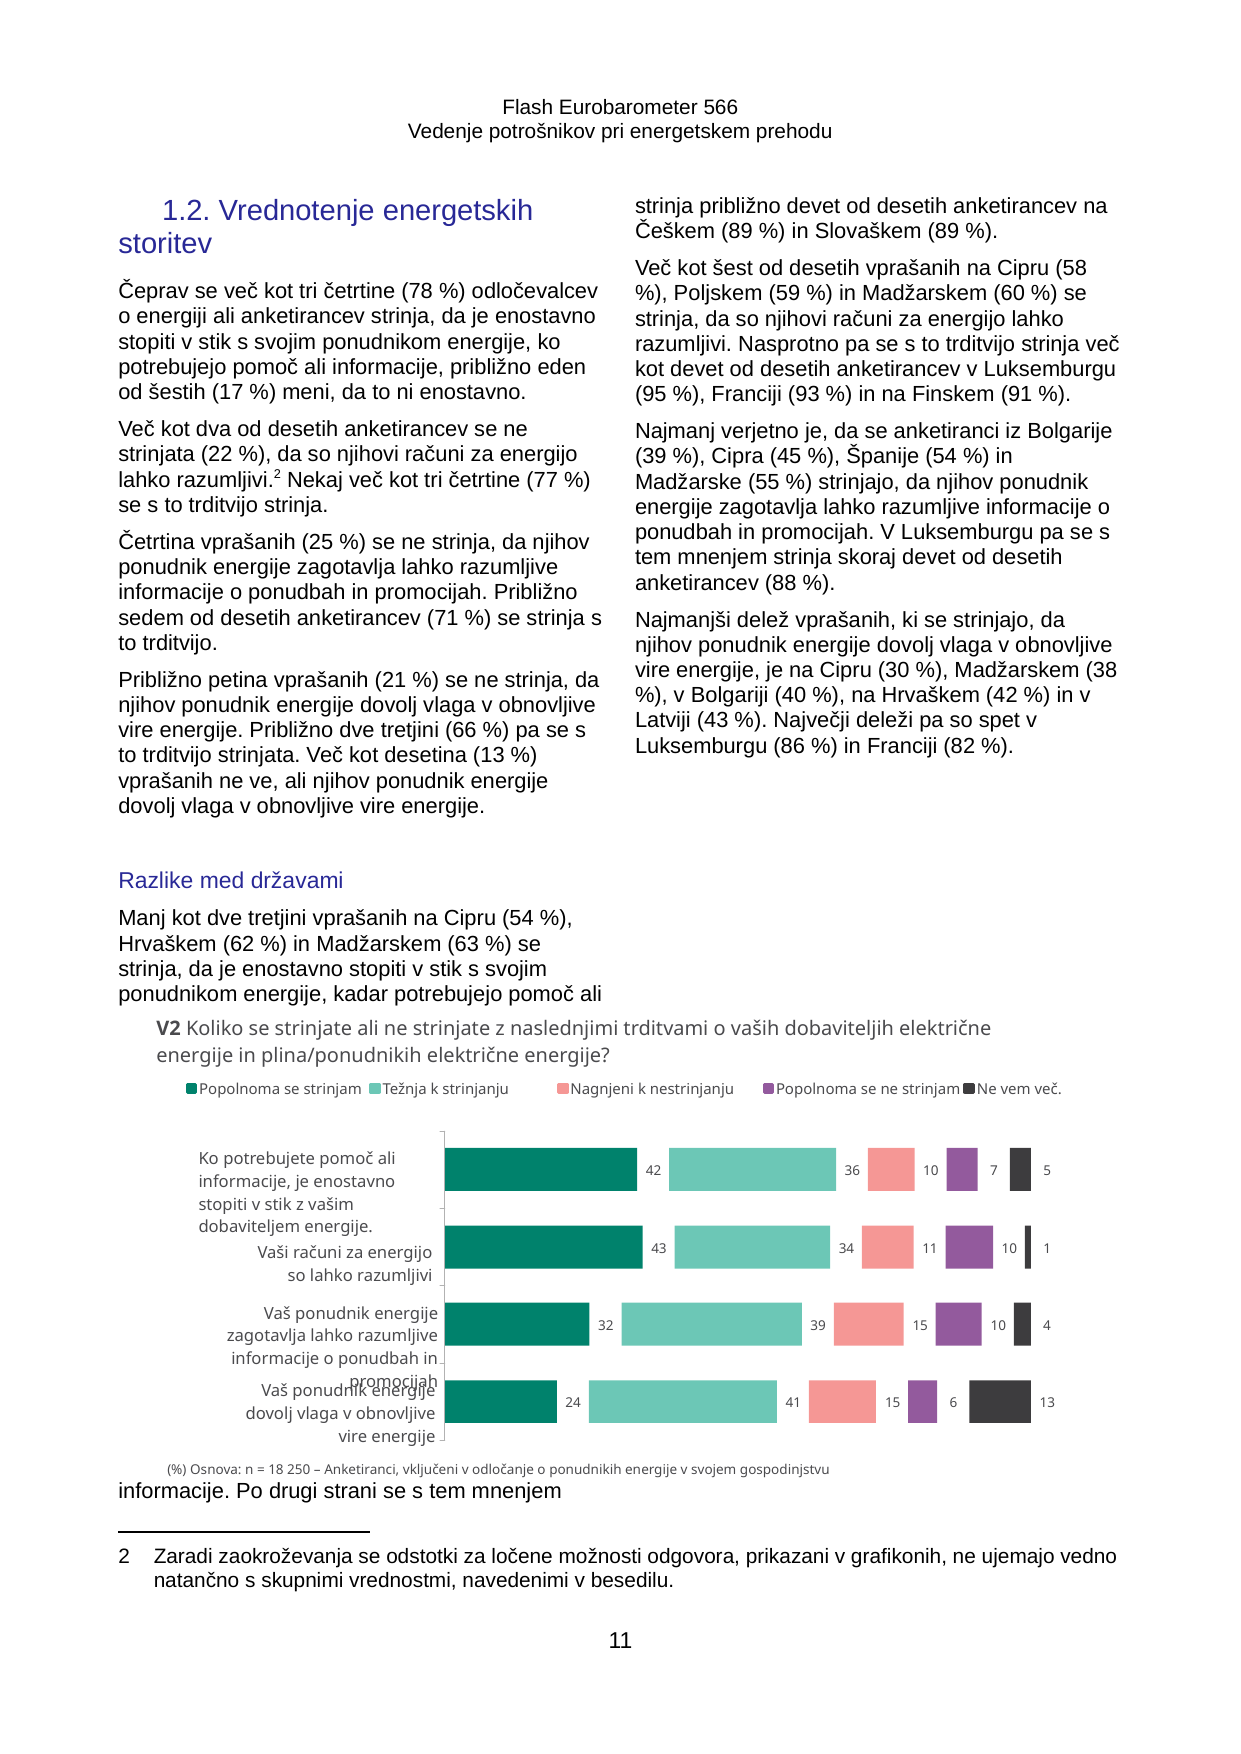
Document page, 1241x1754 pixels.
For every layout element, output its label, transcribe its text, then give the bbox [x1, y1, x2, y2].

text Razlike med državami [118, 867, 605, 893]
text Več kot dva od desetih anketirancev se ne strinjata (22 %), da so njihovi računi za energijo lahko razumljivi. Nekaj več kot tri četrtine (77 %) se s to trditvijo strinja. [118, 416, 605, 517]
text Manj kot dve tretjini vprašanih na Cipru (54 %), Hrvaškem (62 %) in Madžarskem (63 %) se strinja, da je enostavno stopiti v stik s svojim ponudnikom energije, kadar potrebujejo pomoč ali informacije. Po drugi strani se s tem mnenjem strinja približno devet od desetih anketirancev na Češkem (89 %) in Slovaškem (89 %). [635, 193, 1122, 243]
text Zaradi zaokroževanja se odstotki za ločene možnosti odgovora, prikazani v grafikonih, ne ujemajo vedno natančno s skupnimi vrednostmi, navedenimi v besedilu. [118, 1544, 1122, 1592]
subtitle 1.2. Vrednotenje energetskih storitev [118, 193, 605, 260]
text Več kot šest od desetih vprašanih na Cipru (58 %), Poljskem (59 %) in Madžarskem (60 %) se strinja, da so njihovi računi za energijo lahko razumljivi. Nasprotno pa se s to trditvijo strinja več kot devet od desetih anketirancev v Luksemburgu (95 %), Franciji (93 %) in na Finskem (91 %). [635, 255, 1122, 406]
text Najmanjši delež vprašanih, ki se strinjajo, da njihov ponudnik energije dovolj vlaga v obnovljive vire energije, je na Cipru (30 %), Madžarskem (38 %), v Bolgariji (40 %), na Hrvaškem (42 %) in v Latviji (43 %). Največji deleži pa so spet v Luksemburgu (86 %) in Franciji (82 %). [635, 606, 1122, 758]
text Približno petina vprašanih (21 %) se ne strinja, da njihov ponudnik energije dovolj vlaga v obnovljive vire energije. Približno dve tretjini (66 %) pa se s to trditvijo strinjata. Več kot desetina (13 %) vprašanih ne ve, ali njihov ponudnik energije dovolj vlaga v obnovljive vire energije. [118, 667, 605, 818]
text Najmanj verjetno je, da se anketiranci iz Bolgarije (39 %), Cipra (45 %), Španije (54 %) in Madžarske (55 %) strinjajo, da njihov ponudnik energije zagotavlja lahko razumljive informacije o ponudbah in promocijah. V Luksemburgu pa se s tem mnenjem strinja skoraj devet od desetih anketirancev (88 %). [635, 418, 1122, 594]
text Četrtina vprašanih (25 %) se ne strinja, da njihov ponudnik energije zagotavlja lahko razumljive informacije o ponudbah in promocijah. Približno sedem od desetih anketirancev (71 %) se strinja s to trditvijo. [118, 529, 605, 655]
text Manj kot dve tretjini vprašanih na Cipru (54 %), Hrvaškem (62 %) in Madžarskem (63 %) se strinja, da je enostavno stopiti v stik s svojim ponudnikom energije, kadar potrebujejo pomoč ali informacije. Po drugi strani se s tem mnenjem strinja približno devet od desetih anketirancev na Češkem (89 %) in Slovaškem (89 %). [118, 905, 605, 1504]
text Čeprav se več kot tri četrtine (78 %) odločevalcev o energiji ali anketirancev strinja, da je enostavno stopiti v stik s svojim ponudnikom energije, ko potrebujejo pomoč ali informacije, približno eden od šestih (17 %) meni, da to ni enostavno. [118, 278, 605, 404]
